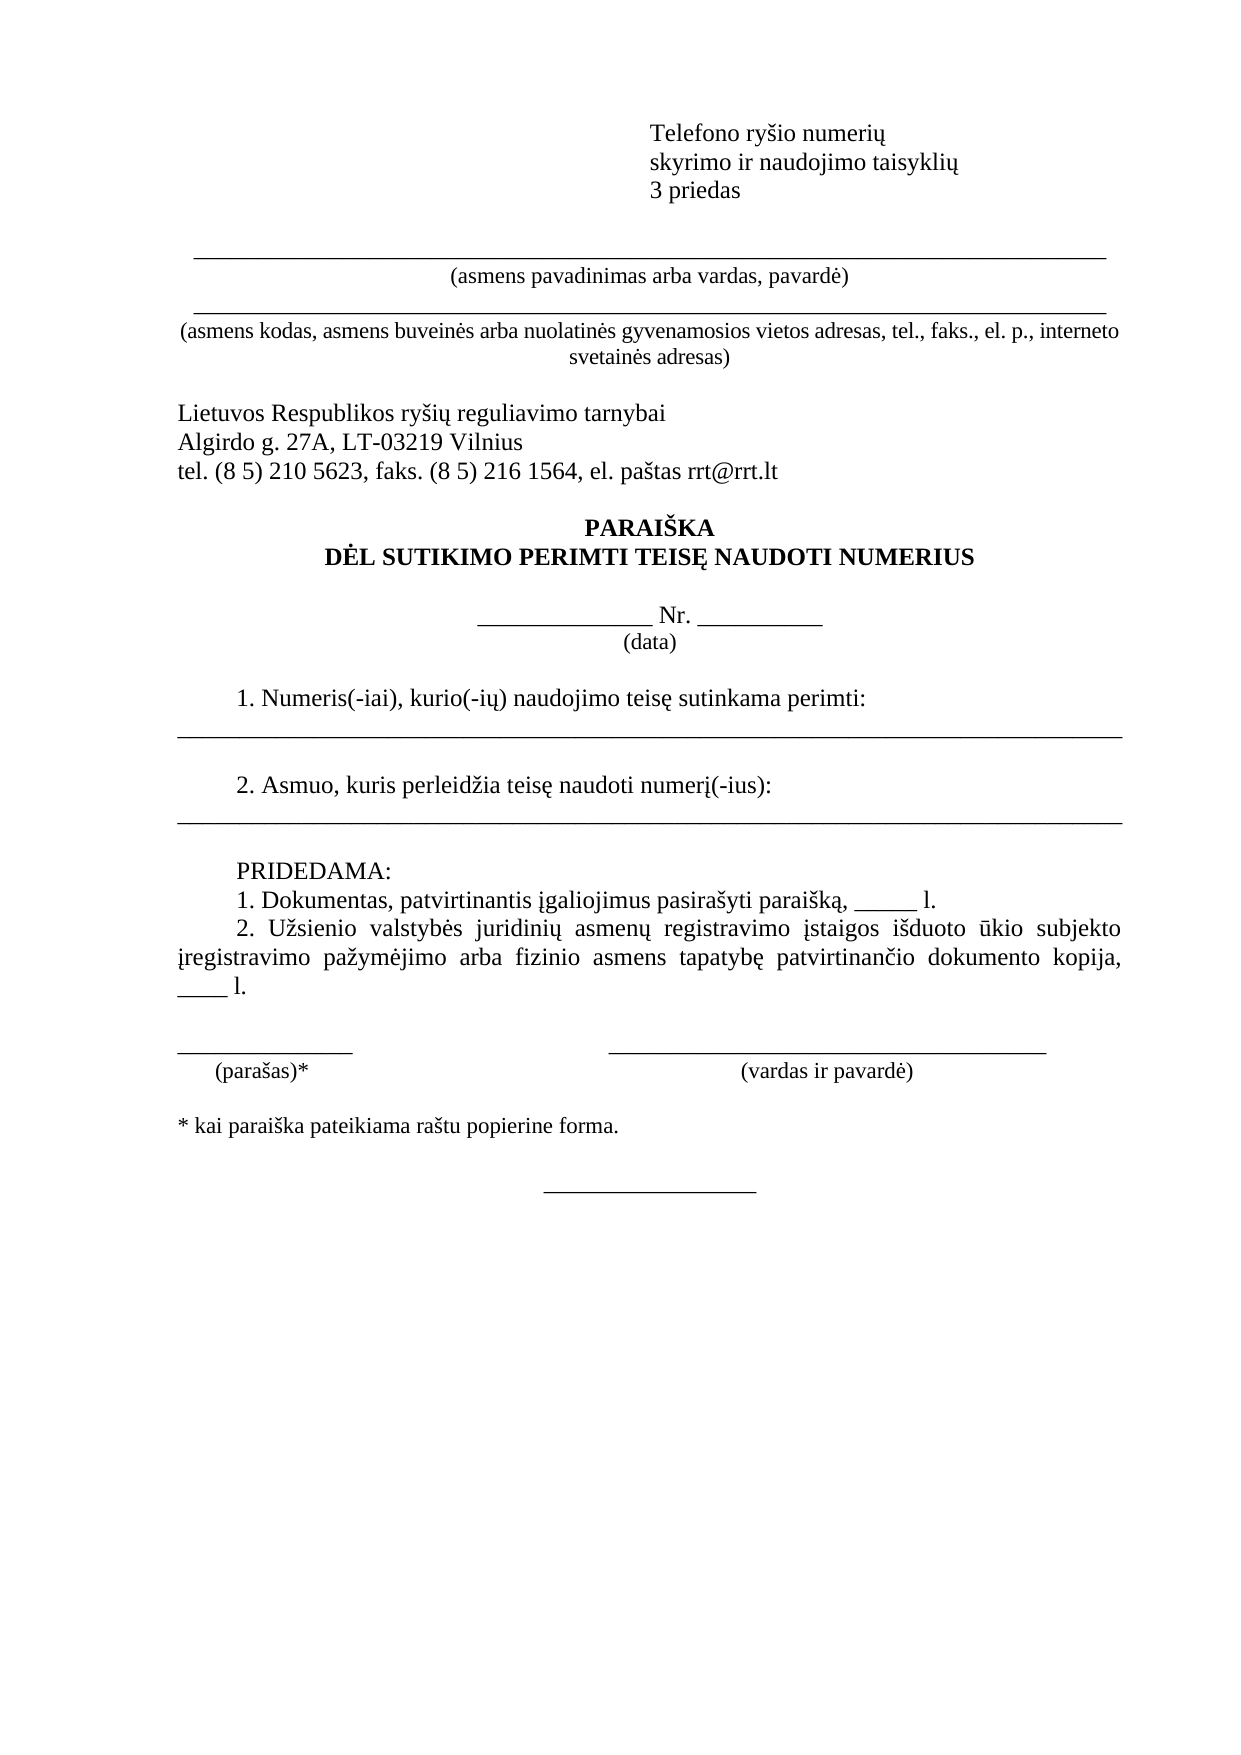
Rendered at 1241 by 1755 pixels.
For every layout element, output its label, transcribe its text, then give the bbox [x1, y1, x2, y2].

text 3 priedas [649, 176, 1122, 204]
text _________________________________________________________________________ [177, 288, 1122, 317]
text 1. Dokumentas, patvirtinantis įgaliojimus pasirašyti paraišką, _____ l. [177, 885, 1122, 913]
text _ [177, 798, 1122, 823]
text (asmens pavadinimas arba vardas, pavardė) [177, 262, 1122, 288]
text _ [177, 712, 1122, 737]
text _________________ [177, 1167, 1122, 1196]
text (asmens kodas, asmens buveinės arba nuolatinės gyvenamosios vietos adresas, tel., faks., el. p., interneto svetainės adresas) [177, 317, 1122, 370]
text _________________________________________________________________________ [177, 233, 1122, 262]
text (data) [177, 628, 1122, 655]
text * kai paraiška pateikiama raštu popierine forma. [177, 1112, 1122, 1139]
text 2. Užsienio valstybės juridinių asmenų registravimo įstaigos išduoto ūkio subjekto įregistravimo pažymėjimo arba fizinio asmens tapatybę patvirtinančio dokumento kopija, ____ l. [177, 913, 1122, 1000]
text PRIDEDAMA: [177, 856, 1122, 885]
text Algirdo g. 27A, LT-03219 Vilnius [177, 427, 1122, 456]
text skyrimo ir naudojimo taisyklių [649, 147, 1122, 176]
text PARAIŠKA [177, 513, 1122, 542]
text Telefono ryšio numerių [649, 118, 1122, 147]
text Lietuvos Respublikos ryšių reguliavimo tarnybai [177, 398, 1122, 427]
text tel. (8 5) 210 5623, faks. (8 5) 216 1564, el. paštas rrt@rrt.lt [177, 456, 1122, 485]
text 1. Numeris(-iai), kurio(-ių) naudojimo teisę sutinkama perimti: [177, 683, 1122, 712]
text ______________ Nr. __________ [177, 600, 1122, 628]
text 2. Asmuo, kuris perleidžia teisę naudoti numerį(-ius): [177, 770, 1122, 798]
text ______________ ___________________________________ [177, 1028, 1122, 1057]
text (parašas)* (vardas ir pavardė) [215, 1057, 1122, 1084]
text DĖL SUTIKIMO PERIMTI TEISĘ NAUDOTI NUMERIUS [177, 542, 1122, 571]
